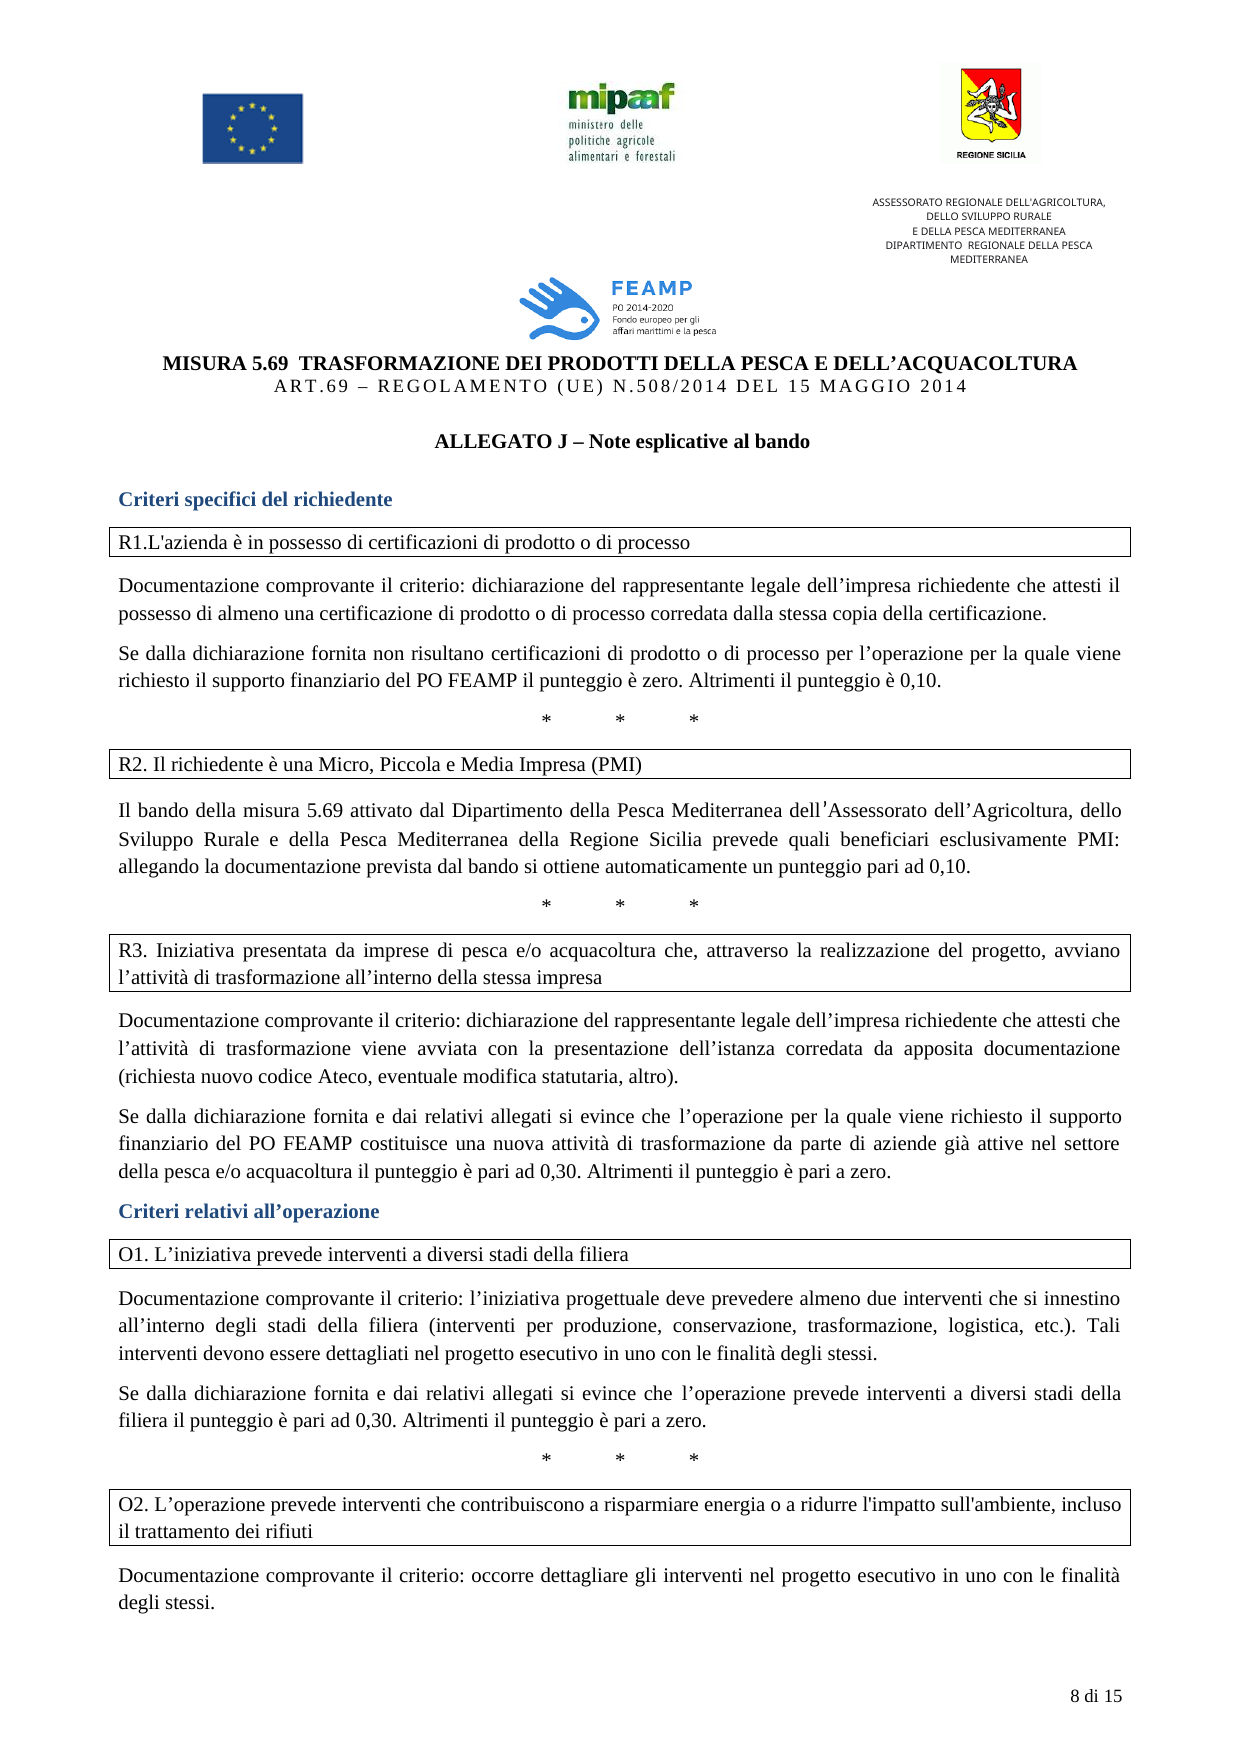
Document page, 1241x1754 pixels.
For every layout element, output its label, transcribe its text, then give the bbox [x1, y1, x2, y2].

picture [558, 81, 685, 164]
text Criteri relativi all’operazione [118, 1199, 1122, 1223]
text Documentazione comprovante il criterio: occorre dettagliare gli interventi nel progetto esecutivo in uno con le finalità degli stessi. [118, 1562, 1122, 1614]
text Se dalla dichiarazione fornita non risultano certificazioni di prodotto o di processo per l’operazione per la quale viene richiesto il supporto finanziario del PO FEAMP il punteggio è zero. Altrimenti il punteggio è 0,10. [118, 641, 1122, 692]
text R3. Iniziativa presentata da imprese di pesca e/o acquacoltura che, attraverso la realizzazione del progetto, avviano l’attività di trasformazione all’interno della stessa impresa [110, 935, 1130, 991]
text R1.L'azienda è in possesso di certificazioni di prodotto o di processo [110, 528, 1130, 556]
text Criteri specifici del richiedente [118, 487, 1122, 511]
text Se dalla dichiarazione fornita e dai relativi allegati si evince che l’operazione per la quale viene richiesto il supporto finanziario del PO FEAMP costituisce una nuova attività di trasformazione da parte di aziende già attive nel settore della pesca e/o acquacoltura il punteggio è pari ad 0,30. Altrimenti il punteggio è pari a zero. [118, 1104, 1122, 1183]
text Il bando della misura 5.69 attivato dal Dipartimento della Pesca Mediterranea dell’Assessorato dell’Agricoltura, dello Sviluppo Rurale e della Pesca Mediterranea della Regione Sicilia prevede quali beneficiari esclusivamente PMI: allegando la documentazione prevista dal bando si ottiene automaticamente un punteggio pari ad 0,10. [118, 795, 1122, 878]
text * * * [118, 1448, 1122, 1472]
text * * * [118, 894, 1122, 918]
picture [202, 93, 305, 164]
text Documentazione comprovante il criterio: dichiarazione del rappresentante legale dell’impresa richiedente che attesti il possesso di almeno una certificazione di prodotto o di processo corredata dalla stessa copia della certificazione. [118, 573, 1122, 625]
picture [512, 266, 728, 351]
picture [940, 62, 1042, 164]
text Se dalla dichiarazione fornita e dai relativi allegati si evince che l’operazione prevede interventi a diversi stadi della filiera il punteggio è pari ad 0,30. Altrimenti il punteggio è pari a zero. [118, 1381, 1122, 1432]
text Documentazione comprovante il criterio: l’iniziativa progettuale deve prevedere almeno due interventi che si innestino all’interno degli stadi della filiera (interventi per produzione, conservazione, trasformazione, logistica, etc.). Tali interventi devono essere dettagliati nel progetto esecutivo in uno con le finalità degli stessi. [118, 1285, 1122, 1365]
text * * * [118, 708, 1122, 733]
text R2. Il richiedente è una Micro, Piccola e Media Impresa (PMI) [110, 750, 1130, 778]
text Documentazione comprovante il criterio: dichiarazione del rappresentante legale dell’impresa richiedente che attesti che l’attività di trasformazione viene avviata con la presentazione dell’istanza corredata da apposita documentazione (richiesta nuovo codice Ateco, eventuale modifica statutaria, altro). [118, 1008, 1122, 1088]
text O2. L’operazione prevede interventi che contribuiscono a risparmiare energia o a ridurre l'impatto sull'ambiente, incluso il trattamento dei rifiuti [110, 1490, 1130, 1545]
text O1. L’iniziativa prevede interventi a diversi stadi della filiera [110, 1240, 1130, 1268]
